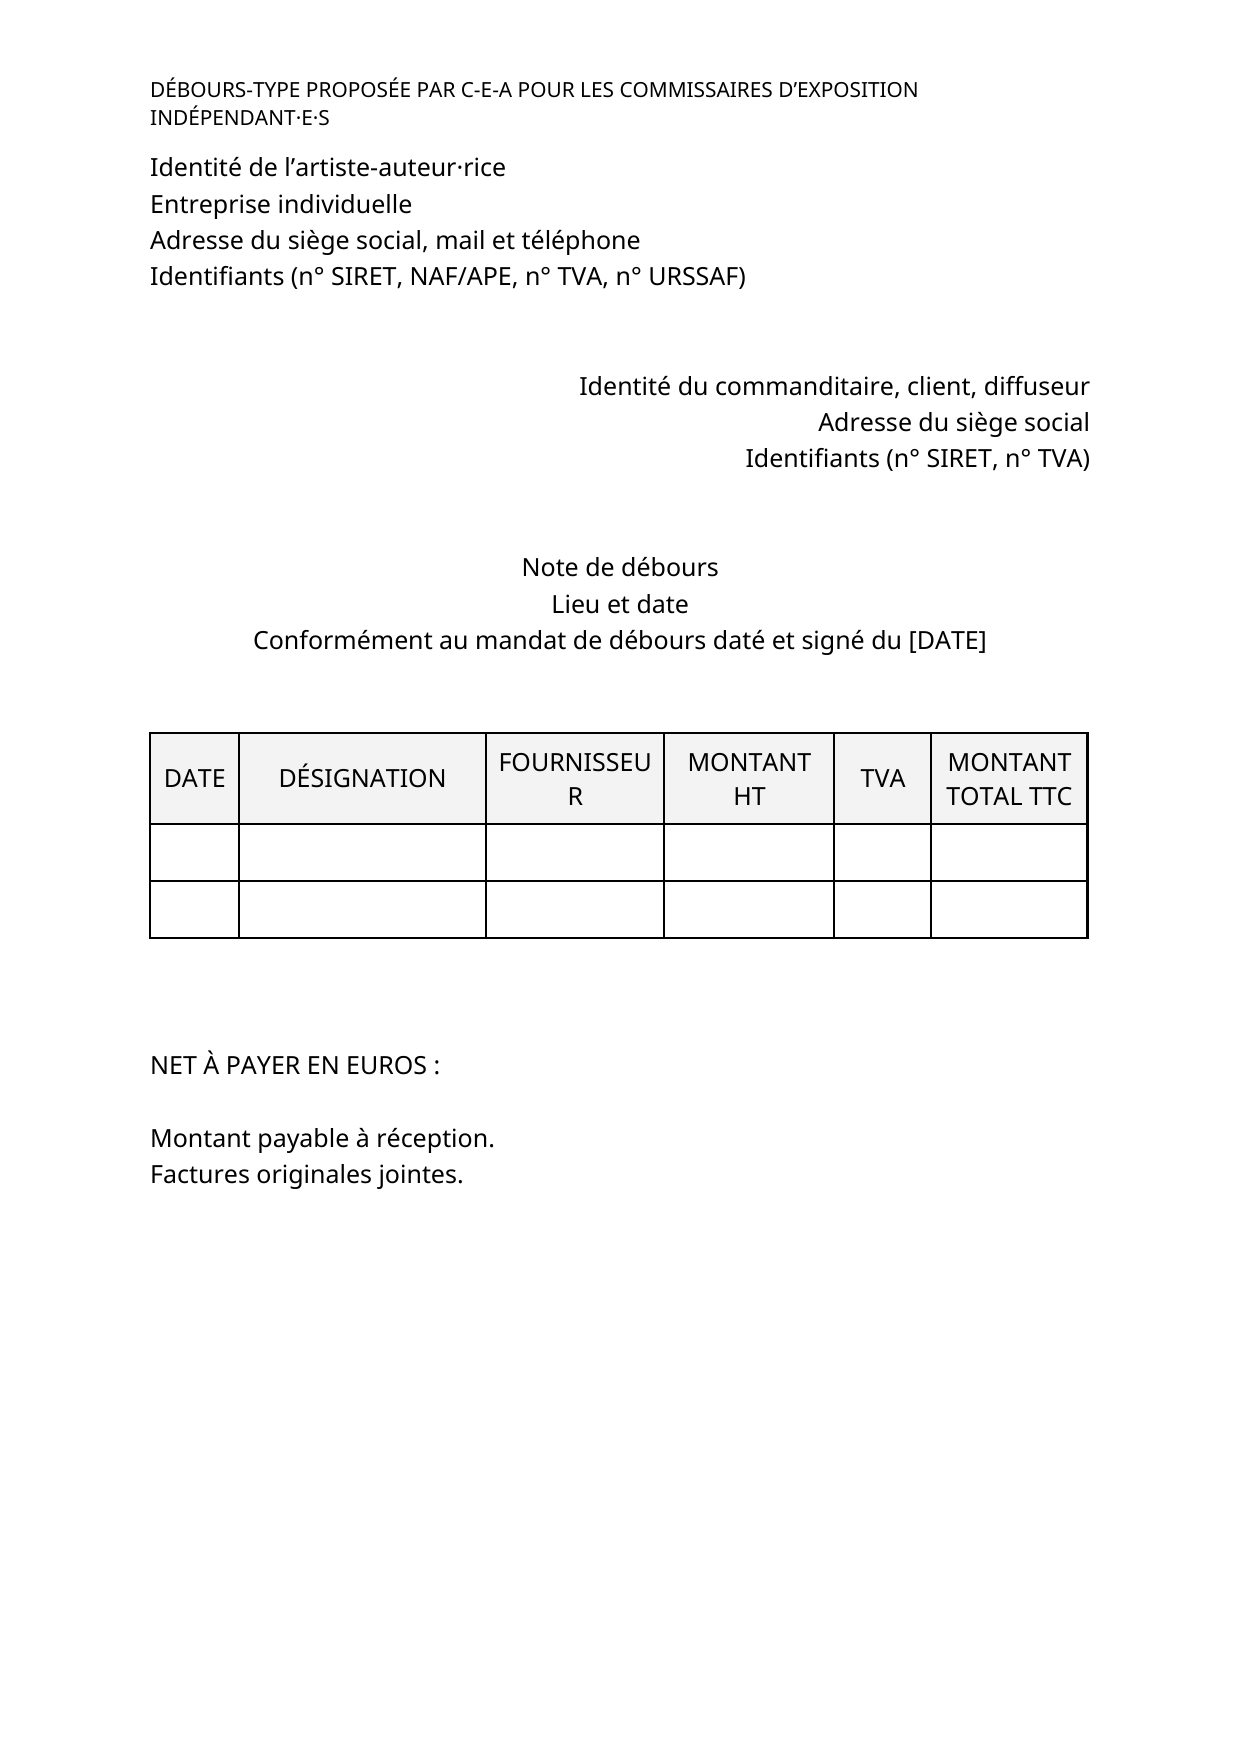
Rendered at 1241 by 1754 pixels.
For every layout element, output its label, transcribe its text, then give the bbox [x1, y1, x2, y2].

text Factures originales jointes. [150, 1157, 1090, 1191]
table_cell [240, 825, 485, 880]
text Entreprise individuelle [150, 186, 1090, 220]
table_header DATE [151, 734, 238, 823]
table_header FOURNISSEUR [487, 734, 663, 823]
text Identité du commanditaire, client, diffuseur [150, 368, 1090, 402]
table_cell [151, 882, 238, 937]
text Montant payable à réception. [150, 1121, 1090, 1154]
table_cell [835, 882, 930, 937]
table_cell [932, 882, 1086, 937]
table_cell [487, 882, 663, 937]
table_header MONTANT TOTAL TTC [932, 734, 1086, 823]
table_cell [240, 882, 485, 937]
table_cell [665, 825, 833, 880]
text Adresse du siège social [150, 404, 1090, 438]
table_cell [665, 882, 833, 937]
text NET À PAYER EN EUROS : [150, 1048, 1090, 1082]
table_cell [835, 825, 930, 880]
text Conformément au mandat de débours daté et signé du [DATE] [150, 623, 1090, 657]
text Note de débours [150, 550, 1090, 584]
text Lieu et date [150, 586, 1090, 620]
text Adresse du siège social, mail et téléphone [150, 223, 1090, 257]
table_header DÉSIGNATION [240, 734, 485, 823]
table_cell [487, 825, 663, 880]
text Identifiants (n° SIRET, NAF/APE, n° TVA, n° URSSAF) [150, 259, 1090, 293]
table_cell [932, 825, 1086, 880]
text Identifiants (n° SIRET, n° TVA) [150, 441, 1090, 475]
text Identité de l’artiste-auteur·rice [150, 150, 1090, 184]
table_cell [151, 825, 238, 880]
table_header TVA [835, 734, 930, 823]
table_header MONTANT HT [665, 734, 833, 823]
